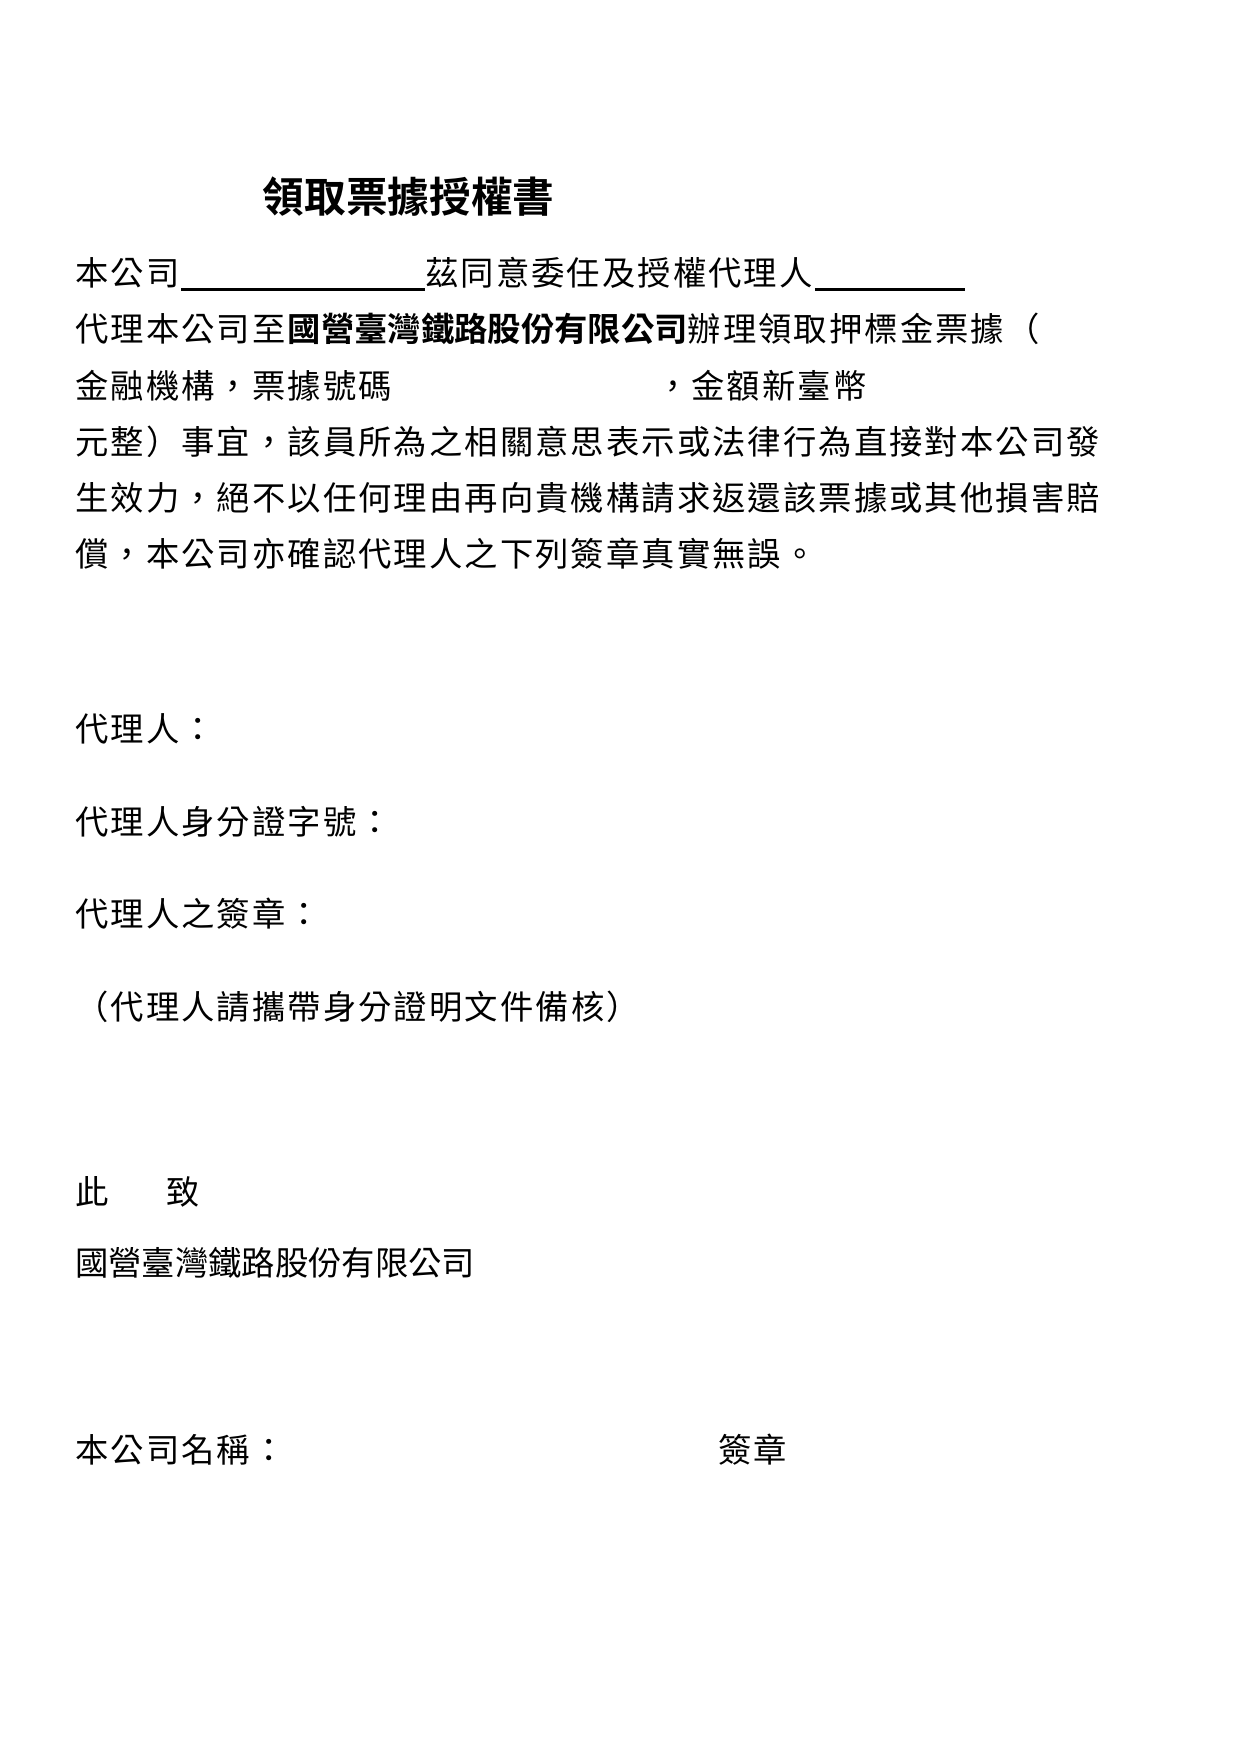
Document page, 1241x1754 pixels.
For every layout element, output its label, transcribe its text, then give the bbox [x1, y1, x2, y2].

text 本公司 茲同意委任及授權代理人 [75, 241, 1121, 297]
text 本公司名稱： 簽章 [75, 1407, 1000, 1469]
text 國營臺灣鐵路股份有限公司 [75, 1241, 1073, 1284]
text 代理人： [75, 686, 1051, 748]
text 代理人之簽章： [75, 871, 1051, 933]
text 代理本公司至國營臺灣鐵路股份有限公司辦理領取押標金票據（ 金融機構，票據號碼 ，金額新臺幣 元整）事宜，該員所為之相關意思表示或法律行為直接對本公司發生效力，絕不以任何理由再向貴機構請求返還該票據或其他損害賠償，本公司亦確認代理人之下列簽章真實無誤。 [75, 297, 1121, 578]
text 代理人身分證字號： [75, 778, 1051, 841]
text （代理人請攜帶身分證明文件備核） [75, 963, 1051, 1026]
text 此 致 [75, 1148, 1000, 1211]
text 領取票據授權書 [262, 153, 937, 216]
